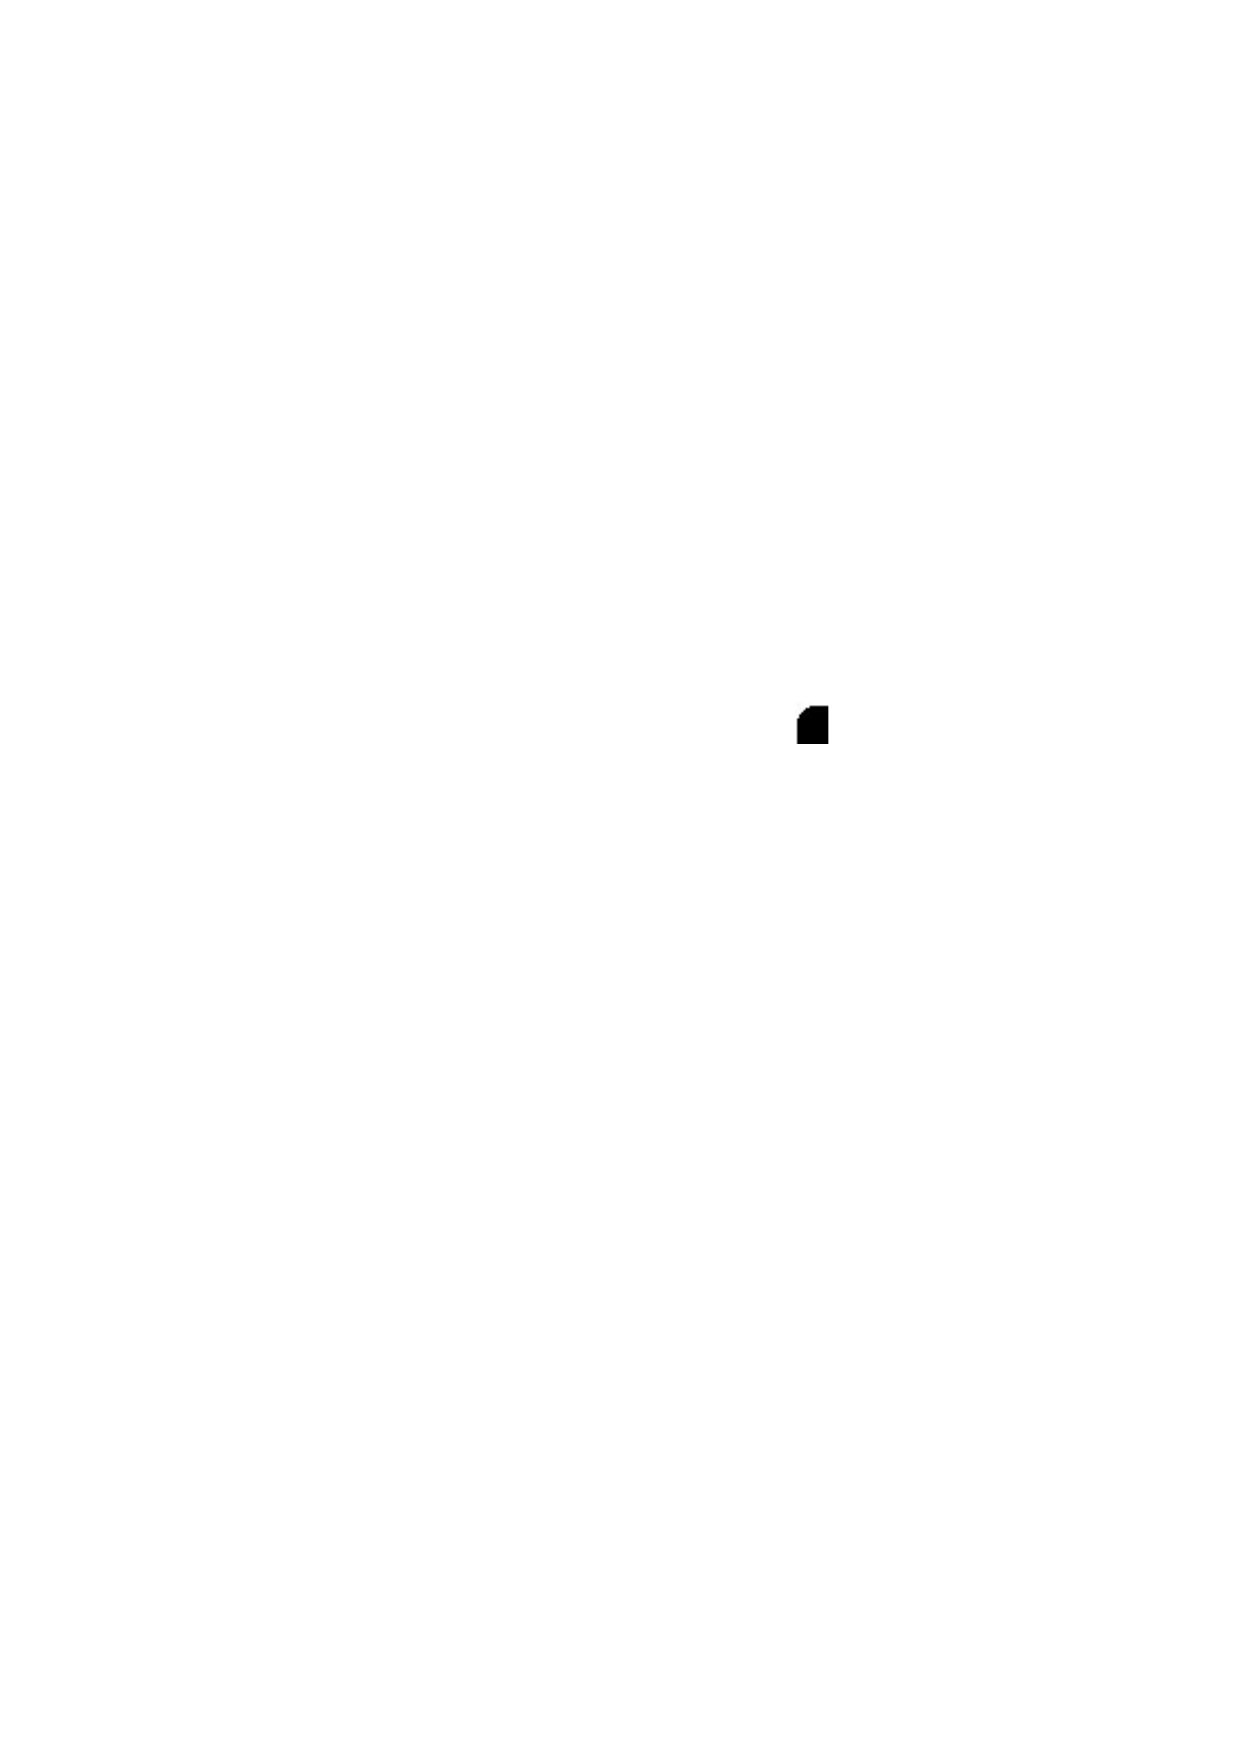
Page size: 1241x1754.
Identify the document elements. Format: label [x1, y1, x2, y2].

picture [411, 118, 829, 744]
